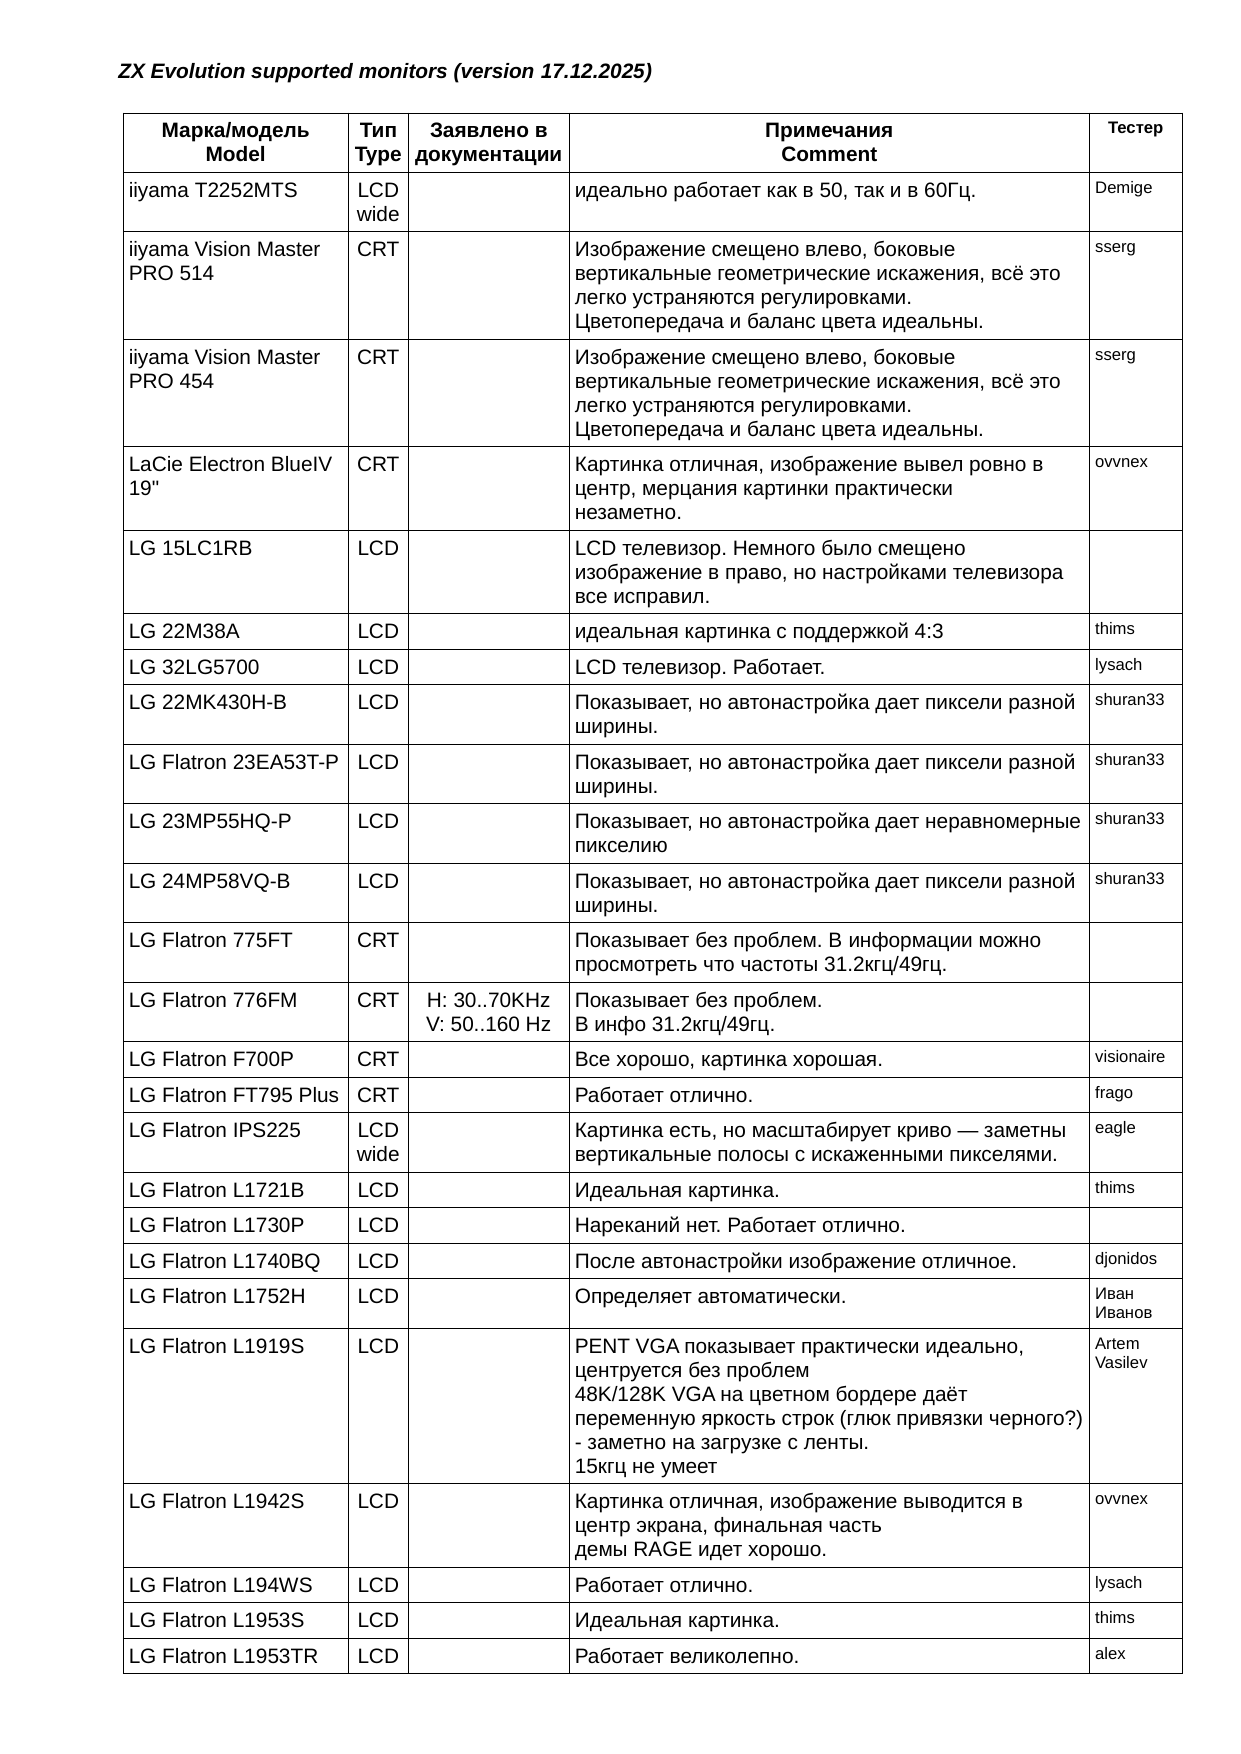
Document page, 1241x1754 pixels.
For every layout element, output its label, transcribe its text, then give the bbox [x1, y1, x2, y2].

table_cell [409, 1603, 569, 1638]
table_cell [409, 1639, 569, 1673]
table_header Заявлено в документации [409, 114, 569, 172]
table_cell ovvnex [1090, 447, 1182, 530]
table_cell [1090, 531, 1182, 613]
table_cell После автонастройки изображение отличное. [570, 1244, 1089, 1278]
table_cell LG Flatron L1942S [124, 1484, 348, 1567]
table_cell LG Flatron FT795 Plus [124, 1078, 348, 1112]
table_cell sserg [1090, 232, 1182, 339]
table_cell [409, 173, 569, 231]
table_cell Показывает, но автонастройка дает пиксели разной ширины. [570, 864, 1089, 922]
table_cell LCD [349, 1484, 408, 1567]
table_cell [409, 1329, 569, 1483]
table_cell Показывает без проблем. В информации можно просмотреть что частоты 31.2кгц/49гц. [570, 923, 1089, 982]
table_cell H: 30..70KHz V: 50..160 Hz [409, 983, 569, 1041]
table_cell sserg [1090, 340, 1182, 446]
table_cell shuran33 [1090, 864, 1182, 922]
table_cell [409, 923, 569, 982]
table_cell Artem Vasilev [1090, 1329, 1182, 1483]
table_cell [409, 864, 569, 922]
table_cell iiyama Vision Master PRO 454 [124, 340, 348, 446]
table_cell [409, 1113, 569, 1172]
table_cell LG 22MK430H-B [124, 685, 348, 744]
table_cell lysach [1090, 650, 1182, 684]
table_header Марка/модель Model [124, 114, 348, 172]
table_cell LCD [349, 614, 408, 649]
table_cell iiyama Vision Master PRO 514 [124, 232, 348, 339]
table_cell CRT [349, 923, 408, 982]
table_cell Показывает, но автонастройка дает пиксели разной ширины. [570, 685, 1089, 744]
table_cell LG Flatron L1919S [124, 1329, 348, 1483]
table_cell LG 32LG5700 [124, 650, 348, 684]
table_cell LG 23MP55HQ-P [124, 804, 348, 863]
table_cell lysach [1090, 1568, 1182, 1602]
table_cell CRT [349, 340, 408, 446]
table_cell djonidos [1090, 1244, 1182, 1278]
table_cell [409, 531, 569, 613]
table_cell LG Flatron L1740BQ [124, 1244, 348, 1278]
table_cell LG Flatron L1730P [124, 1208, 348, 1243]
table_cell LG Flatron 775FT [124, 923, 348, 982]
table_cell LCD [349, 804, 408, 863]
table_cell [409, 685, 569, 744]
table_cell shuran33 [1090, 804, 1182, 863]
table_cell LCD [349, 685, 408, 744]
table_cell ovvnex [1090, 1484, 1182, 1567]
table_cell [409, 1173, 569, 1207]
table_cell LG Flatron L1721B [124, 1173, 348, 1207]
table_cell CRT [349, 983, 408, 1041]
table_cell LG Flatron 776FM [124, 983, 348, 1041]
table_cell [409, 1078, 569, 1112]
table_cell LCD [349, 1208, 408, 1243]
table_cell LG 15LC1RB [124, 531, 348, 613]
table_cell Определяет автоматически. [570, 1279, 1089, 1328]
table_cell [409, 804, 569, 863]
table_cell [409, 1484, 569, 1567]
table_cell thims [1090, 1173, 1182, 1207]
table_cell Показывает, но автонастройка дает пиксели разной ширины. [570, 745, 1089, 803]
table_cell [409, 447, 569, 530]
table_cell Все хорошо, картинка хорошая. [570, 1042, 1089, 1077]
table_cell shuran33 [1090, 745, 1182, 803]
table_header Тип Type [349, 114, 408, 172]
table_cell LCD [349, 1568, 408, 1602]
table_cell LCD телевизор. Немного было смещено изображение в право, но настройками телевизора все исправил. [570, 531, 1089, 613]
table_cell [409, 1279, 569, 1328]
table_cell LCD [349, 650, 408, 684]
table_cell CRT [349, 447, 408, 530]
table_cell [409, 650, 569, 684]
table_cell Показывает, но автонастройка дает неравномерные пикселию [570, 804, 1089, 863]
table_cell Картинка отличная, изображение выводится в центр экрана, финальная часть демы RAGE идет хорошо. [570, 1484, 1089, 1567]
table_cell Изображение смещено влево, боковые вертикальные геометрические искажения, всё это легко устраняются регулировками. Цветопередача и баланс цвета идеальны. [570, 232, 1089, 339]
table_cell Работает отлично. [570, 1078, 1089, 1112]
table_cell visionaire [1090, 1042, 1182, 1077]
table_cell LCD [349, 1603, 408, 1638]
table_cell LCD [349, 1639, 408, 1673]
table_cell LG Flatron L1953TR [124, 1639, 348, 1673]
table_cell LaCie Electron BlueIV 19" [124, 447, 348, 530]
table_cell [1090, 983, 1182, 1041]
table_cell [409, 614, 569, 649]
table_cell LG Flatron L1752H [124, 1279, 348, 1328]
table_cell Demige [1090, 173, 1182, 231]
table_cell shuran33 [1090, 685, 1182, 744]
table_cell LCD телевизор. Работает. [570, 650, 1089, 684]
table_cell LCD [349, 745, 408, 803]
table_cell LG 24MP58VQ-B [124, 864, 348, 922]
table_header Тестер [1090, 114, 1182, 172]
table_cell Картинка есть, но масштабирует криво — заметны вертикальные полосы с искаженными пикселями. [570, 1113, 1089, 1172]
table_cell [409, 1244, 569, 1278]
table_cell [1090, 1208, 1182, 1243]
table_cell LG Flatron L194WS [124, 1568, 348, 1602]
table_cell Изображение смещено влево, боковые вертикальные геометрические искажения, всё это легко устраняются регулировками. Цветопередача и баланс цвета идеальны. [570, 340, 1089, 446]
table_cell Показывает без проблем. В инфо 31.2кгц/49гц. [570, 983, 1089, 1041]
table_cell [409, 745, 569, 803]
table_cell [409, 1208, 569, 1243]
table_cell LCD [349, 1173, 408, 1207]
table_cell Работает великолепно. [570, 1639, 1089, 1673]
table_cell Нареканий нет. Работает отлично. [570, 1208, 1089, 1243]
table_cell LG Flatron L1953S [124, 1603, 348, 1638]
table_cell [1090, 923, 1182, 982]
table_cell LG Flatron IPS225 [124, 1113, 348, 1172]
table_cell LG Flatron 23EA53T-P [124, 745, 348, 803]
table_cell LG 22M38A [124, 614, 348, 649]
table_cell LCD [349, 1244, 408, 1278]
table_cell LCD wide [349, 173, 408, 231]
table_cell alex [1090, 1639, 1182, 1673]
table_cell thims [1090, 614, 1182, 649]
table_cell frago [1090, 1078, 1182, 1112]
table_cell LCD [349, 1279, 408, 1328]
table_cell LCD wide [349, 1113, 408, 1172]
table_cell LCD [349, 864, 408, 922]
table_cell Идеальная картинка. [570, 1603, 1089, 1638]
table_cell [409, 340, 569, 446]
table_cell идеальная картинка с поддержкой 4:3 [570, 614, 1089, 649]
table_cell CRT [349, 1078, 408, 1112]
table_cell идеально работает как в 50, так и в 60Гц. [570, 173, 1089, 231]
table_cell Работает отлично. [570, 1568, 1089, 1602]
table_cell eagle [1090, 1113, 1182, 1172]
table_cell [409, 232, 569, 339]
table_header Примечания Comment [570, 114, 1089, 172]
table_cell LG Flatron F700P [124, 1042, 348, 1077]
table_cell iiyama T2252MTS [124, 173, 348, 231]
table_cell CRT [349, 232, 408, 339]
table_cell thims [1090, 1603, 1182, 1638]
table_cell CRT [349, 1042, 408, 1077]
table_cell PENT VGA показывает практически идеально, центруется без проблем 48K/128K VGA на цветном бордере даёт переменную яркость строк (глюк привязки черного?) - заметно на загрузке с ленты. 15кгц не умеет [570, 1329, 1089, 1483]
table_cell [409, 1568, 569, 1602]
table_cell LCD [349, 531, 408, 613]
table_cell Иван Иванов [1090, 1279, 1182, 1328]
table_cell [409, 1042, 569, 1077]
table_cell Идеальная картинка. [570, 1173, 1089, 1207]
table_cell LCD [349, 1329, 408, 1483]
table_cell Картинка отличная, изображение вывел ровно в центр, мерцания картинки практически незаметно. [570, 447, 1089, 530]
